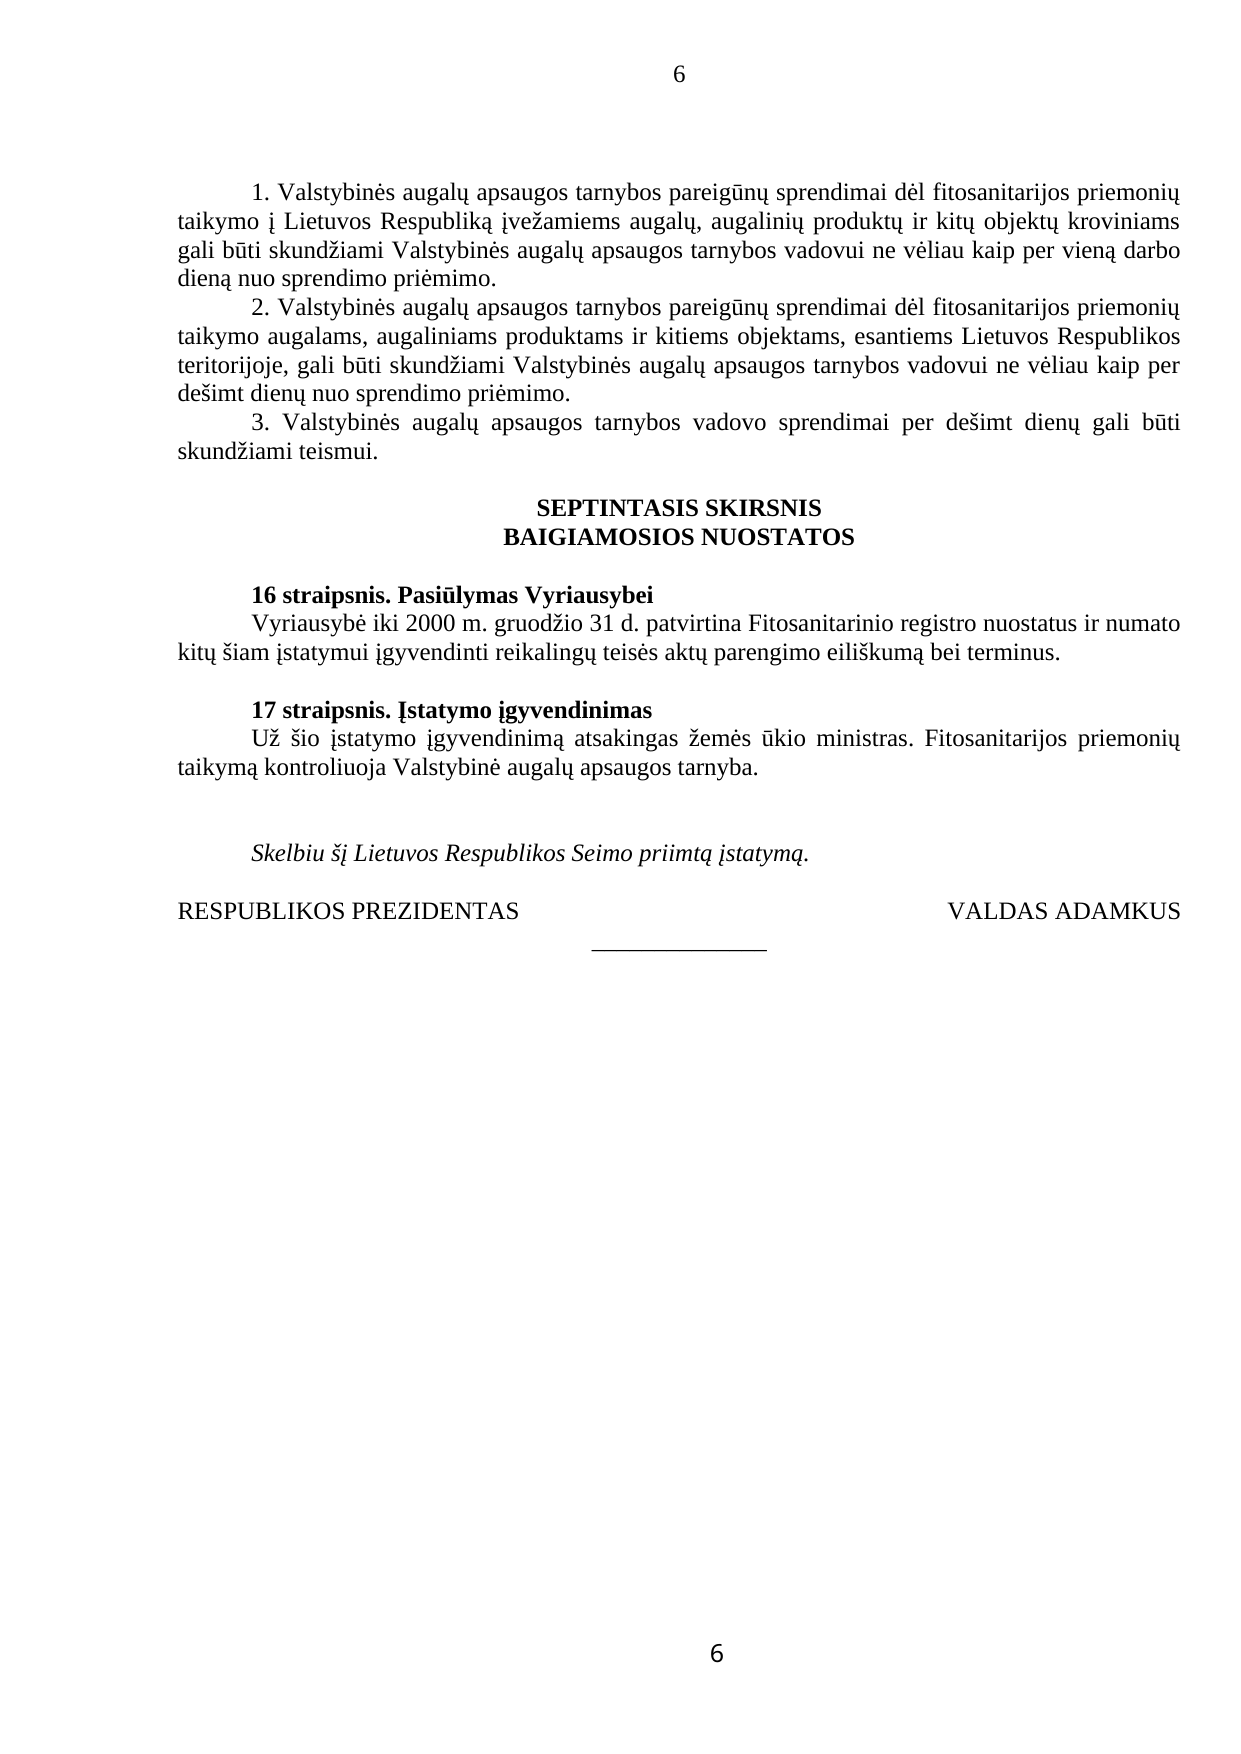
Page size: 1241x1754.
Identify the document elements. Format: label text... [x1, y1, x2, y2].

text BAIGIAMOSIOS NUOSTATOS [177, 522, 1181, 551]
text SEPTINTASIS SKIRSNIS [177, 493, 1181, 522]
text 2. Valstybinės augalų apsaugos tarnybos pareigūnų sprendimai dėl fitosanitarijos priemonių taikymo augalams, augaliniams produktams ir kitiems objektams, esantiems Lietuvos Respublikos teritorijoje, gali būti skundžiami Valstybinės augalų apsaugos tarnybos vadovui ne vėliau kaip per dešimt dienų nuo sprendimo priėmimo. [177, 292, 1181, 407]
text Vyriausybė iki 2000 m. gruodžio 31 d. patvirtina Fitosanitarinio registro nuostatus ir numato kitų šiam įstatymui įgyvendinti reikalingų teisės aktų parengimo eiliškumą bei terminus. [177, 608, 1181, 666]
text Už šio įstatymo įgyvendinimą atsakingas žemės ūkio ministras. Fitosanitarijos priemonių taikymą kontroliuoja Valstybinė augalų apsaugos tarnyba. [177, 723, 1181, 781]
text 1. Valstybinės augalų apsaugos tarnybos pareigūnų sprendimai dėl fitosanitarijos priemonių taikymo į Lietuvos Respubliką įvežamiems augalų, augalinių produktų ir kitų objektų kroviniams gali būti skundžiami Valstybinės augalų apsaugos tarnybos vadovui ne vėliau kaip per vieną darbo dieną nuo sprendimo priėmimo. [177, 177, 1181, 292]
text ______________ [177, 925, 1181, 953]
text 3. Valstybinės augalų apsaugos tarnybos vadovo sprendimai per dešimt dienų gali būti skundžiami teismui. [177, 407, 1181, 465]
text 17 straipsnis. Įstatymo įgyvendinimas [177, 695, 1181, 723]
text RESPUBLIKOS PREZIDENTAS VALDAS ADAMKUS [177, 896, 1181, 925]
text 16 straipsnis. Pasiūlymas Vyriausybei [177, 580, 1181, 608]
text Skelbiu šį Lietuvos Respublikos Seimo priimtą įstatymą. [177, 838, 1181, 867]
